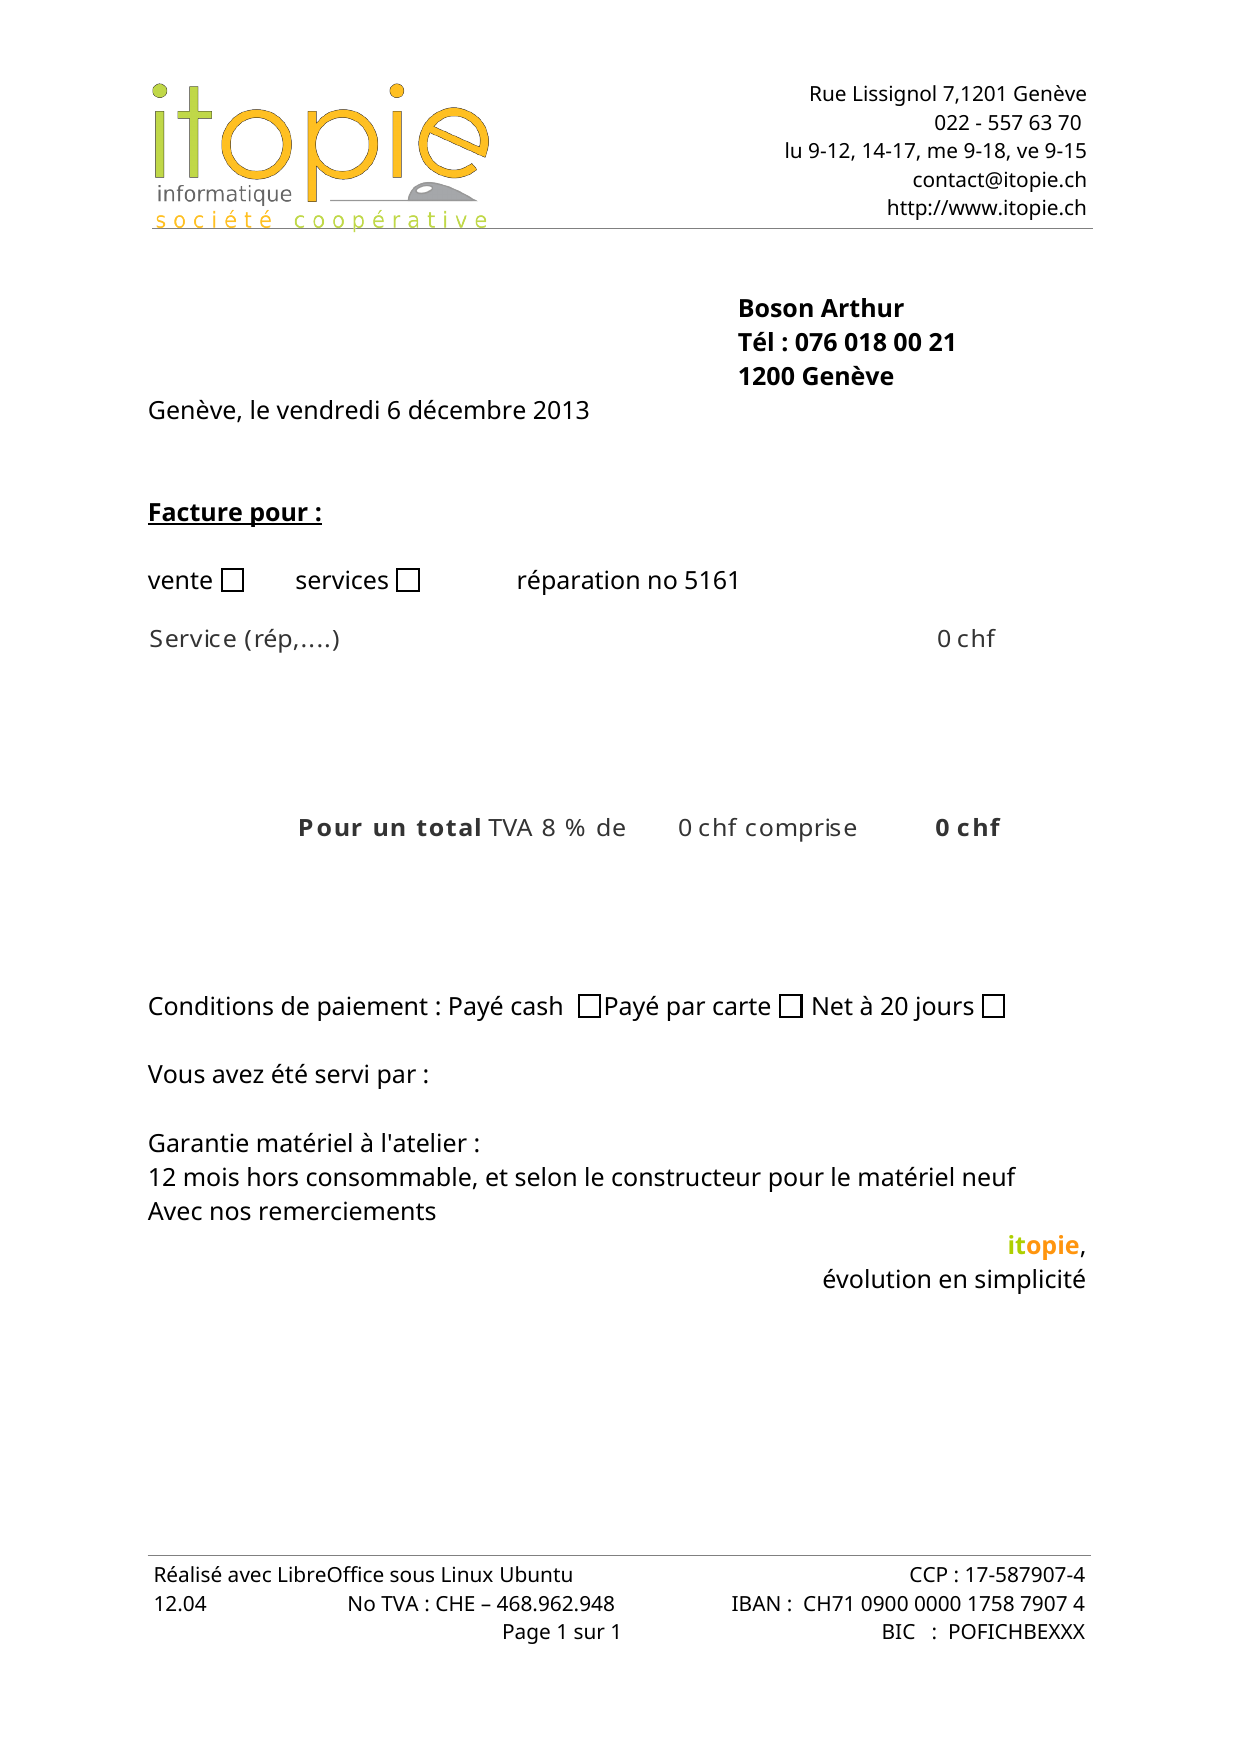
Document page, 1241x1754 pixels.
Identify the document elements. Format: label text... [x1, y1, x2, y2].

text vente services réparation no 5161 [148, 563, 1093, 597]
text itopie, [148, 1227, 1093, 1262]
text évolution en simplicité [148, 1262, 1093, 1296]
text Boson Arthur [148, 290, 1093, 324]
text Facture pour : [148, 495, 1093, 529]
text Avec nos remerciements [148, 1193, 1093, 1227]
text Vous avez été servi par : [148, 1057, 1093, 1091]
text 1200 Genève [148, 358, 1093, 392]
text Conditions de paiement : Payé cash Payé par carte Net à 20 jours [148, 989, 1093, 1023]
text Garantie matériel à l'atelier : [148, 1125, 1093, 1159]
picture [138, 72, 500, 244]
text Genève, le vendredi 6 décembre 2013 [148, 392, 1093, 427]
text Tél : 076 018 00 21 [148, 324, 1093, 358]
text 12 mois hors consommable, et selon le constructeur pour le matériel neuf [148, 1159, 1093, 1193]
